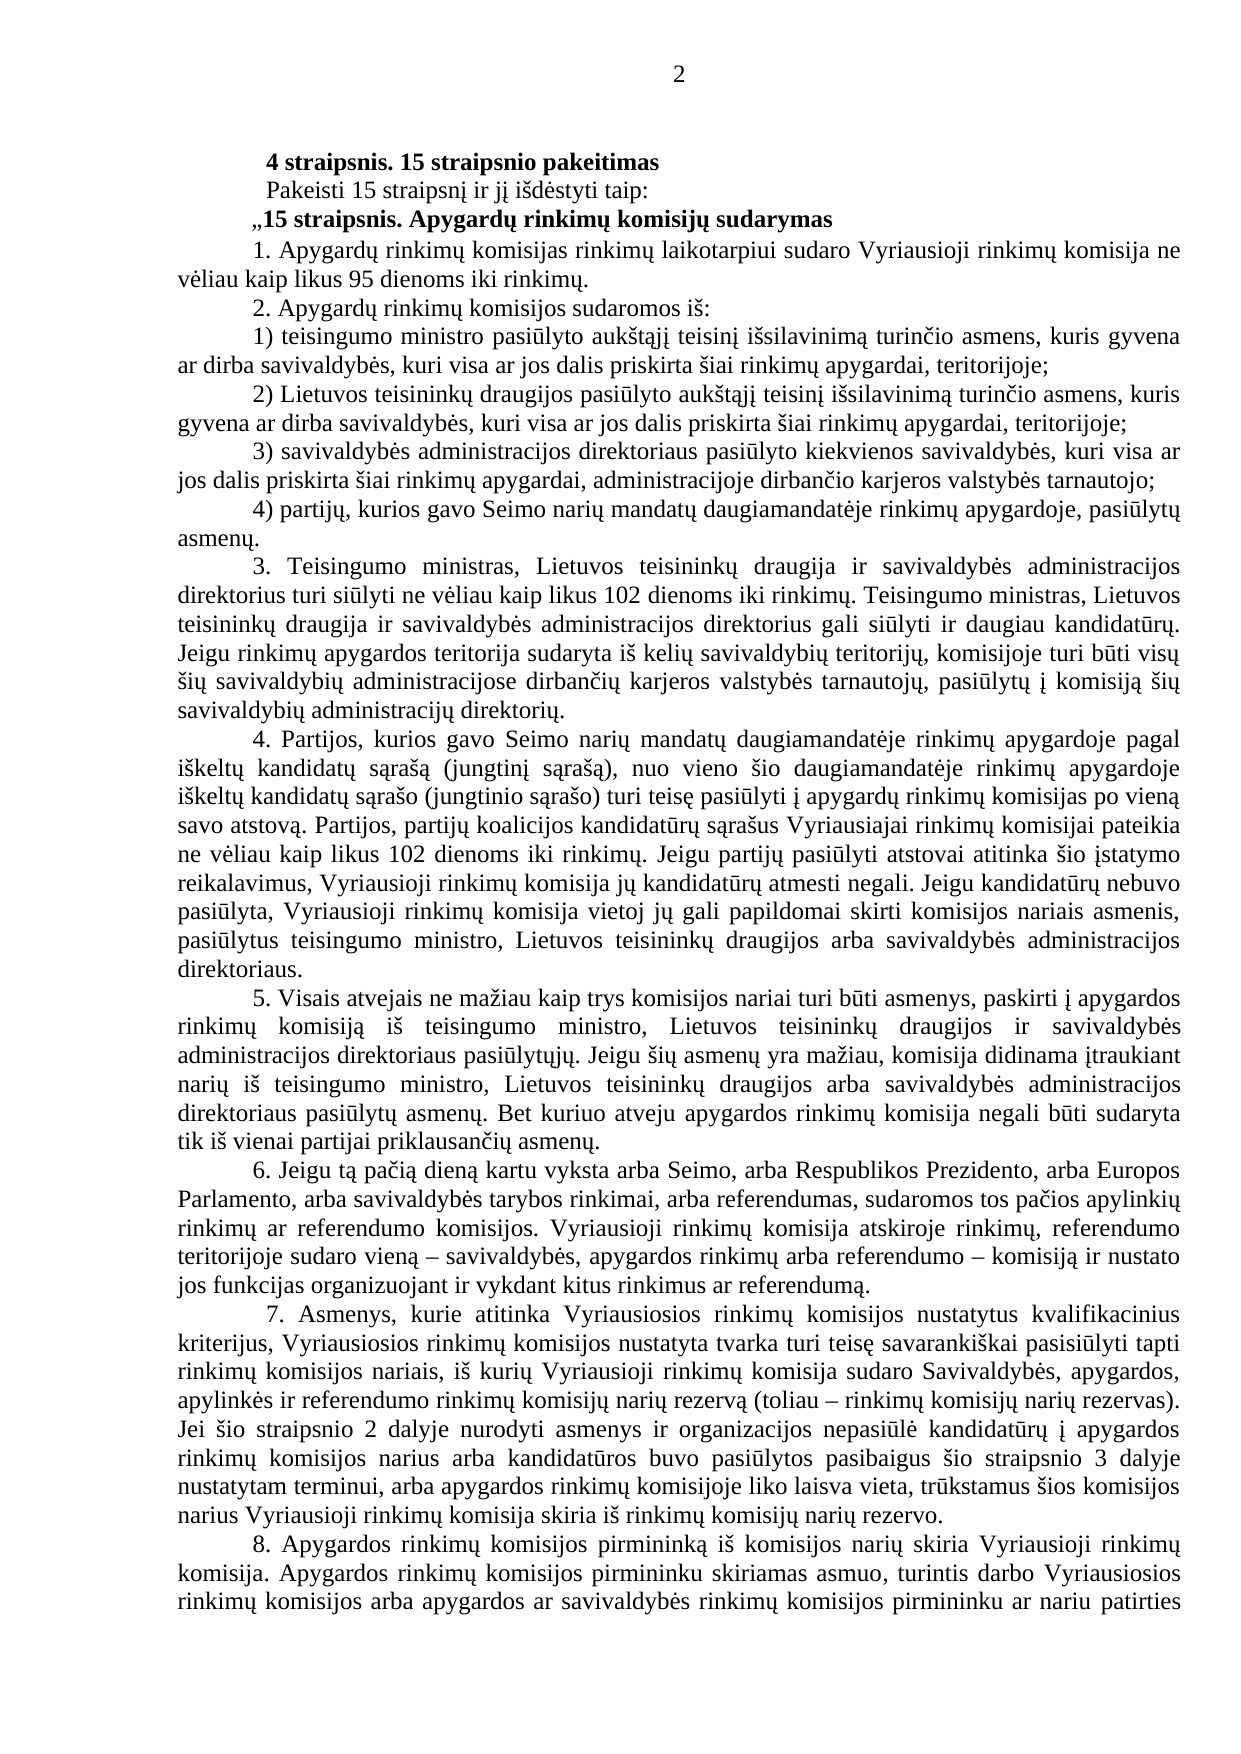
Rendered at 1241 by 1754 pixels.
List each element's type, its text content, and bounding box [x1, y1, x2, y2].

text 5. Visais atvejais ne mažiau kaip trys komisijos nariai turi būti asmenys, paskirti į apygardos rinkimų komisiją iš teisingumo ministro, Lietuvos teisininkų draugijos ir savivaldybės administracijos direktoriaus pasiūlytųjų. Jeigu šių asmenų yra mažiau, komisija didinama įtraukiant narių iš teisingumo ministro, Lietuvos teisininkų draugijos arba savivaldybės administracijos direktoriaus pasiūlytų asmenų. Bet kuriuo atveju apygardos rinkimų komisija negali būti sudaryta tik iš vienai partijai priklausančių asmenų. [177, 983, 1181, 1155]
text 6. Jeigu tą pačią dieną kartu vyksta arba Seimo, arba Respublikos Prezidento, arba Europos Parlamento, arba savivaldybės tarybos rinkimai, arba referendumas, sudaromos tos pačios apylinkių rinkimų ar referendumo komisijos. Vyriausioji rinkimų komisija atskiroje rinkimų, referendumo teritorijoje sudaro vieną – savivaldybės, apygardos rinkimų arba referendumo – komisiją ir nustato jos funkcijas organizuojant ir vykdant kitus rinkimus ar referendumą. [177, 1155, 1181, 1299]
text 4) partijų, kurios gavo Seimo narių mandatų daugiamandatėje rinkimų apygardoje, pasiūlytų asmenų. [177, 494, 1181, 551]
text 8. Apygardos rinkimų komisijos pirmininką iš komisijos narių skiria Vyriausioji rinkimų komisija. Apygardos rinkimų komisijos pirmininku skiriamas asmuo, turintis darbo Vyriausiosios rinkimų komisijos arba apygardos ar savivaldybės rinkimų komisijos pirmininku ar nariu patirties [177, 1529, 1181, 1615]
text 7. Asmenys, kurie atitinka Vyriausiosios rinkimų komisijos nustatytus kvalifikacinius kriterijus, Vyriausiosios rinkimų komisijos nustatyta tvarka turi teisę savarankiškai pasisiūlyti tapti rinkimų komisijos nariais, iš kurių Vyriausioji rinkimų komisija sudaro Savivaldybės, apygardos, apylinkės ir referendumo rinkimų komisijų narių rezervą (toliau – rinkimų komisijų narių rezervas). Jei šio straipsnio 2 dalyje nurodyti asmenys ir organizacijos nepasiūlė kandidatūrų į apygardos rinkimų komisijos narius arba kandidatūros buvo pasiūlytos pasibaigus šio straipsnio 3 dalyje nustatytam terminui, arba apygardos rinkimų komisijoje liko laisva vieta, trūkstamus šios komisijos narius Vyriausioji rinkimų komisija skiria iš rinkimų komisijų narių rezervo. [177, 1299, 1181, 1529]
text „15 straipsnis. Apygardų rinkimų komisijų sudarymas [177, 204, 1181, 233]
text 3) savivaldybės administracijos direktoriaus pasiūlyto kiekvienos savivaldybės, kuri visa ar jos dalis priskirta šiai rinkimų apygardai, administracijoje dirbančio karjeros valstybės tarnautojo; [177, 436, 1181, 494]
text 1) teisingumo ministro pasiūlyto aukštąjį teisinį išsilavinimą turinčio asmens, kuris gyvena ar dirba savivaldybės, kuri visa ar jos dalis priskirta šiai rinkimų apygardai, teritorijoje; [177, 321, 1181, 379]
text 4 straipsnis. 15 straipsnio pakeitimas [177, 147, 1181, 176]
text 3. Teisingumo ministras, Lietuvos teisininkų draugija ir savivaldybės administracijos direktorius turi siūlyti ne vėliau kaip likus 102 dienoms iki rinkimų. Teisingumo ministras, Lietuvos teisininkų draugija ir savivaldybės administracijos direktorius gali siūlyti ir daugiau kandidatūrų. Jeigu rinkimų apygardos teritorija sudaryta iš kelių savivaldybių teritorijų, komisijoje turi būti visų šių savivaldybių administracijose dirbančių karjeros valstybės tarnautojų, pasiūlytų į komisiją šių savivaldybių administracijų direktorių. [177, 551, 1181, 724]
text 4. Partijos, kurios gavo Seimo narių mandatų daugiamandatėje rinkimų apygardoje pagal iškeltų kandidatų sąrašą (jungtinį sąrašą), nuo vieno šio daugiamandatėje rinkimų apygardoje iškeltų kandidatų sąrašo (jungtinio sąrašo) turi teisę pasiūlyti į apygardų rinkimų komisijas po vieną savo atstovą. Partijos, partijų koalicijos kandidatūrų sąrašus Vyriausiajai rinkimų komisijai pateikia ne vėliau kaip likus 102 dienoms iki rinkimų. Jeigu partijų pasiūlyti atstovai atitinka šio įstatymo reikalavimus, Vyriausioji rinkimų komisija jų kandidatūrų atmesti negali. Jeigu kandidatūrų nebuvo pasiūlyta, Vyriausioji rinkimų komisija vietoj jų gali papildomai skirti komisijos nariais asmenis, pasiūlytus teisingumo ministro, Lietuvos teisininkų draugijos arba savivaldybės administracijos direktoriaus. [177, 724, 1181, 983]
text 1. Apygardų rinkimų komisijas rinkimų laikotarpiui sudaro Vyriausioji rinkimų komisija ne vėliau kaip likus 95 dienoms iki rinkimų. [177, 235, 1181, 293]
text 2. Apygardų rinkimų komisijos sudaromos iš: [177, 293, 1181, 321]
text 2) Lietuvos teisininkų draugijos pasiūlyto aukštąjį teisinį išsilavinimą turinčio asmens, kuris gyvena ar dirba savivaldybės, kuri visa ar jos dalis priskirta šiai rinkimų apygardai, teritorijoje; [177, 379, 1181, 436]
text Pakeisti 15 straipsnį ir jį išdėstyti taip: [177, 176, 1181, 204]
